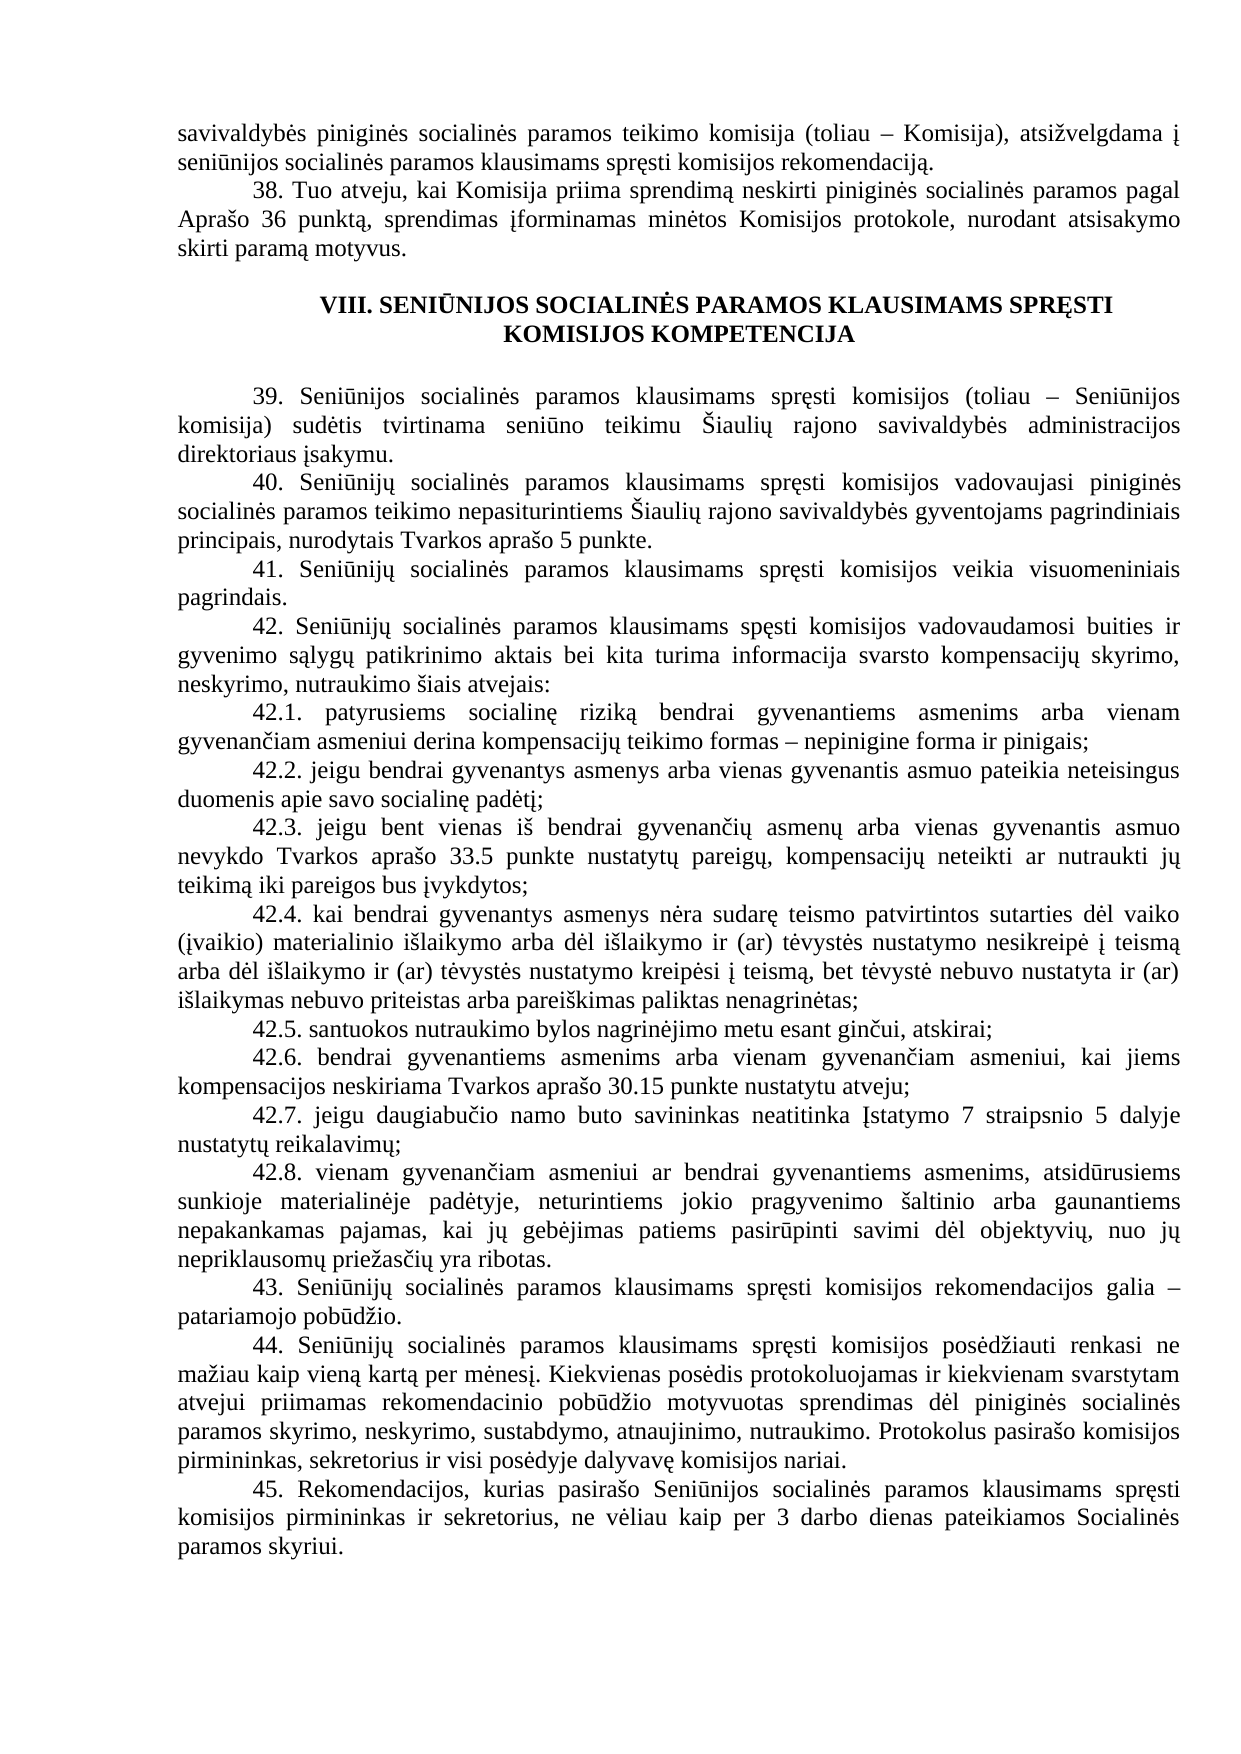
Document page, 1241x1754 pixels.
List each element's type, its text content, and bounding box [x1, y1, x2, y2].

text 42.7. jeigu daugiabučio namo buto savininkas neatitinka Įstatymo 7 straipsnio 5 dalyje nustatytų reikalavimų; [177, 1100, 1181, 1157]
text 41. Seniūnijų socialinės paramos klausimams spręsti komisijos veikia visuomeniniais pagrindais. [177, 554, 1181, 611]
text savivaldybės piniginės socialinės paramos teikimo komisija (toliau – Komisija), atsižvelgdama į seniūnijos socialinės paramos klausimams spręsti komisijos rekomendaciją. [177, 118, 1181, 176]
text 42.1. patyrusiems socialinę riziką bendrai gyvenantiems asmenims arba vienam gyvenančiam asmeniui derina kompensacijų teikimo formas – nepinigine forma ir pinigais; [177, 697, 1181, 755]
text VIII. SENIŪNIJOS SOCIALINĖS PARAMOS KLAUSIMAMS SPRĘSTI KOMISIJOS KOMPETENCIJA [177, 291, 1181, 348]
text 45. Rekomendacijos, kurias pasirašo Seniūnijos socialinės paramos klausimams spręsti komisijos pirmininkas ir sekretorius, ne vėliau kaip per 3 darbo dienas pateikiamos Socialinės paramos skyriui. [177, 1474, 1181, 1560]
text 42.6. bendrai gyvenantiems asmenims arba vienam gyvenančiam asmeniui, kai jiems kompensacijos neskiriama Tvarkos aprašo 30.15 punkte nustatytu atveju; [177, 1042, 1181, 1100]
text 42.4. kai bendrai gyvenantys asmenys nėra sudarę teismo patvirtintos sutarties dėl vaiko (įvaikio) materialinio išlaikymo arba dėl išlaikymo ir (ar) tėvystės nustatymo nesikreipė į teismą arba dėl išlaikymo ir (ar) tėvystės nustatymo kreipėsi į teismą, bet tėvystė nebuvo nustatyta ir (ar) išlaikymas nebuvo priteistas arba pareiškimas paliktas nenagrinėtas; [177, 899, 1181, 1014]
text 38. Tuo atveju, kai Komisija priima sprendimą neskirti piniginės socialinės paramos pagal Aprašo 36 punktą, sprendimas įforminamas minėtos Komisijos protokole, nurodant atsisakymo skirti paramą motyvus. [177, 176, 1181, 262]
text 43. Seniūnijų socialinės paramos klausimams spręsti komisijos rekomendacijos galia – patariamojo pobūdžio. [177, 1272, 1181, 1330]
text 42. Seniūnijų socialinės paramos klausimams spęsti komisijos vadovaudamosi buities ir gyvenimo sąlygų patikrinimo aktais bei kita turima informacija svarsto kompensacijų skyrimo, neskyrimo, nutraukimo šiais atvejais: [177, 611, 1181, 697]
text 42.2. jeigu bendrai gyvenantys asmenys arba vienas gyvenantis asmuo pateikia neteisingus duomenis apie savo socialinę padėtį; [177, 755, 1181, 812]
text 40. Seniūnijų socialinės paramos klausimams spręsti komisijos vadovaujasi piniginės socialinės paramos teikimo nepasiturintiems Šiaulių rajono savivaldybės gyventojams pagrindiniais principais, nurodytais Tvarkos aprašo 5 punkte. [177, 467, 1181, 554]
text 42.3. jeigu bent vienas iš bendrai gyvenančių asmenų arba vienas gyvenantis asmuo nevykdo Tvarkos aprašo 33.5 punkte nustatytų pareigų, kompensacijų neteikti ar nutraukti jų teikimą iki pareigos bus įvykdytos; [177, 812, 1181, 899]
text 44. Seniūnijų socialinės paramos klausimams spręsti komisijos posėdžiauti renkasi ne mažiau kaip vieną kartą per mėnesį. Kiekvienas posėdis protokoluojamas ir kiekvienam svarstytam atvejui priimamas rekomendacinio pobūdžio motyvuotas sprendimas dėl piniginės socialinės paramos skyrimo, neskyrimo, sustabdymo, atnaujinimo, nutraukimo. Protokolus pasirašo komisijos pirmininkas, sekretorius ir visi posėdyje dalyvavę komisijos nariai. [177, 1330, 1181, 1474]
text 42.5. santuokos nutraukimo bylos nagrinėjimo metu esant ginčui, atskirai; [177, 1014, 1181, 1042]
text 42.8. vienam gyvenančiam asmeniui ar bendrai gyvenantiems asmenims, atsidūrusiems sunkioje materialinėje padėtyje, neturintiems jokio pragyvenimo šaltinio arba gaunantiems nepakankamas pajamas, kai jų gebėjimas patiems pasirūpinti savimi dėl objektyvių, nuo jų nepriklausomų priežasčių yra ribotas. [177, 1157, 1181, 1272]
text 39. Seniūnijos socialinės paramos klausimams spręsti komisijos (toliau – Seniūnijos komisija) sudėtis tvirtinama seniūno teikimu Šiaulių rajono savivaldybės administracijos direktoriaus įsakymu. [177, 381, 1181, 467]
